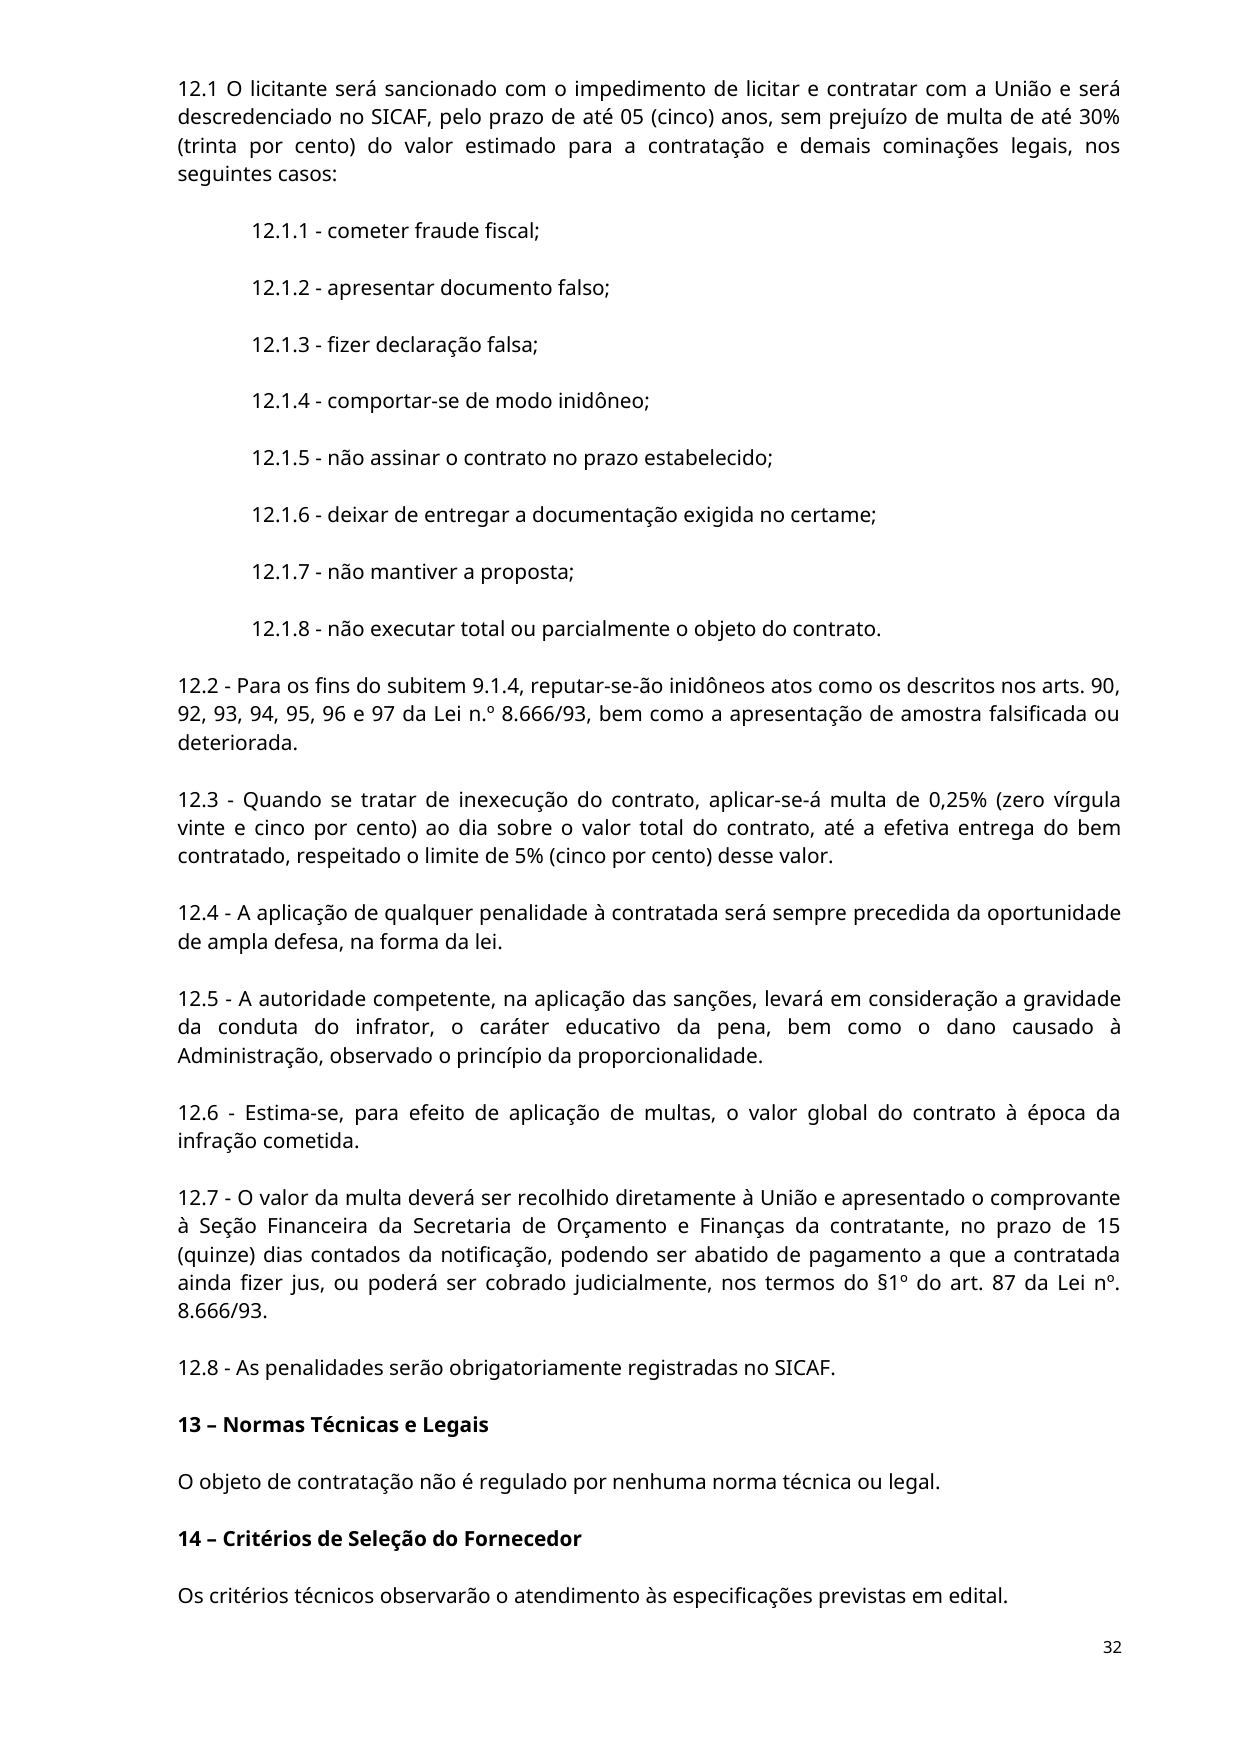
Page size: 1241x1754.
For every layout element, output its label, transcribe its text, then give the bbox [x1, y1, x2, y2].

text 12.7 - O valor da multa deverá ser recolhido diretamente à União e apresentado o comprovante à Seção Financeira da Secretaria de Orçamento e Finanças da contratante, no prazo de 15 (quinze) dias contados da notificação, podendo ser abatido de pagamento a que a contratada ainda fizer jus, ou poderá ser cobrado judicialmente, nos termos do §1º do art. 87 da Lei nº. 8.666/93. [177, 1183, 1122, 1325]
text 12.1.6 - deixar de entregar a documentação exigida no certame; [251, 500, 1122, 529]
text 12.1.2 - apresentar documento falso; [251, 273, 1122, 301]
text 12.2 - Para os fins do subitem 9.1.4, reputar-se-ão inidôneos atos como os descritos nos arts. 90, 92, 93, 94, 95, 96 e 97 da Lei n.º 8.666/93, bem como a apresentação de amostra falsificada ou deteriorada. [177, 671, 1122, 756]
text 12.1.4 - comportar-se de modo inidôneo; [251, 387, 1122, 415]
text 12.4 - A aplicação de qualquer penalidade à contratada será sempre precedida da oportunidade de ampla defesa, na forma da lei. [177, 898, 1122, 955]
text O objeto de contratação não é regulado por nenhuma norma técnica ou legal. [177, 1467, 1122, 1496]
subtitle 13 – Normas Técnicas e Legais [177, 1410, 1122, 1439]
text 12.1.3 - fizer declaração falsa; [251, 330, 1122, 358]
text 12.1.5 - não assinar o contrato no prazo estabelecido; [251, 443, 1122, 472]
subtitle 14 – Critérios de Seleção do Fornecedor [177, 1524, 1122, 1553]
text 12.6 - Estima-se, para efeito de aplicação de multas, o valor global do contrato à época da infração cometida. [177, 1098, 1122, 1154]
text 12.1.8 - não executar total ou parcialmente o objeto do contrato. [251, 614, 1122, 643]
text 12.1.7 - não mantiver a proposta; [251, 557, 1122, 586]
text 12.1 O licitante será sancionado com o impedimento de licitar e contratar com a União e será descredenciado no SICAF, pelo prazo de até 05 (cinco) anos, sem prejuízo de multa de até 30% (trinta por cento) do valor estimado para a contratação e demais cominações legais, nos seguintes casos: [177, 74, 1122, 188]
text 12.5 - A autoridade competente, na aplicação das sanções, levará em consideração a gravidade da conduta do infrator, o caráter educativo da pena, bem como o dano causado à Administração, observado o princípio da proporcionalidade. [177, 984, 1122, 1069]
text 12.3 - Quando se tratar de inexecução do contrato, aplicar-se-á multa de 0,25% (zero vírgula vinte e cinco por cento) ao dia sobre o valor total do contrato, até a efetiva entrega do bem contratado, respeitado o limite de 5% (cinco por cento) desse valor. [177, 785, 1122, 870]
text 12.1.1 - cometer fraude fiscal; [251, 216, 1122, 244]
text 12.8 - As penalidades serão obrigatoriamente registradas no SICAF. [177, 1353, 1122, 1382]
text Os critérios técnicos observarão o atendimento às especificações previstas em edital. [177, 1581, 1122, 1609]
